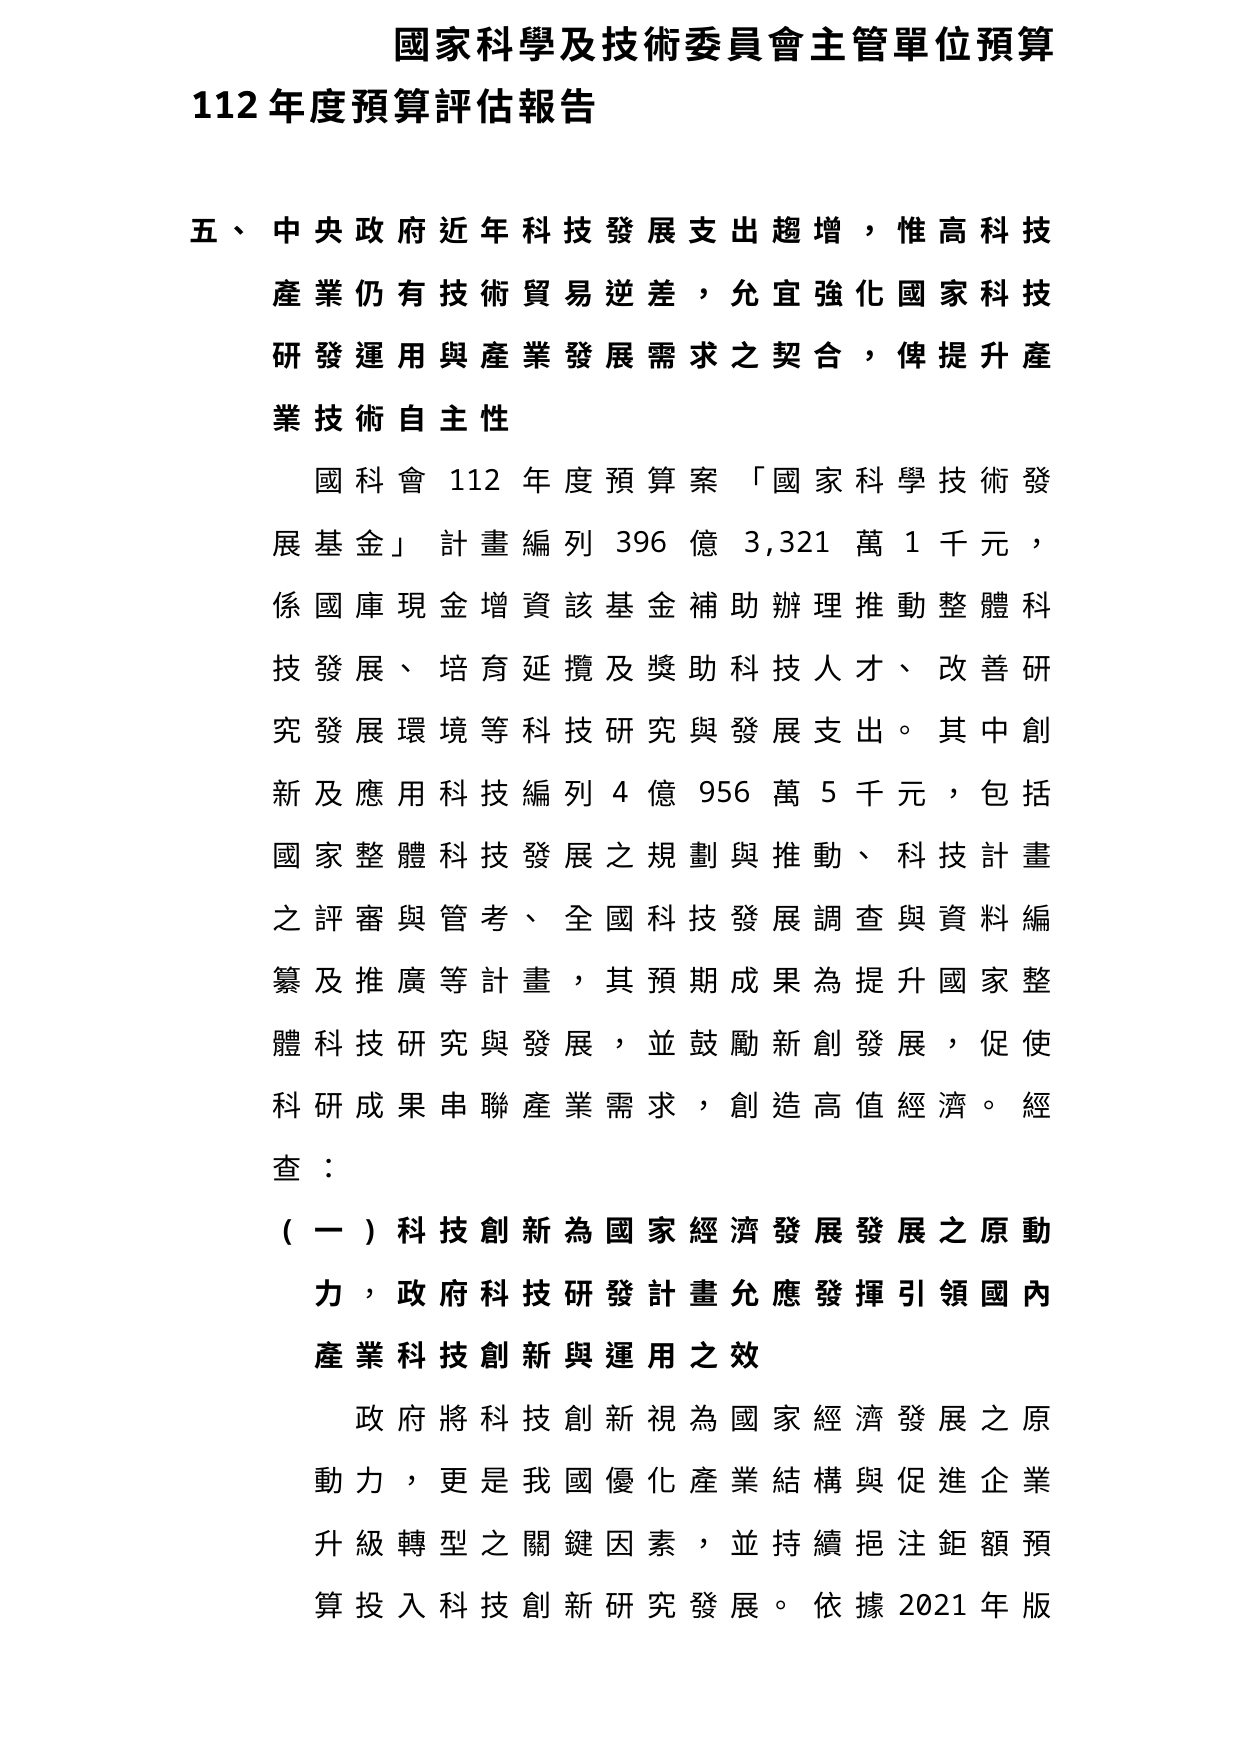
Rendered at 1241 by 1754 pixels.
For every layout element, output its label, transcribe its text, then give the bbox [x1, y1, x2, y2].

text (一)科技創新為國家經濟發展發展之原動力，政府科技研發計畫允應發揮引領國內產業科技創新與運用之效 [242, 1187, 1058, 1375]
text 五、中央政府近年科技發展支出趨增，惟高科技產業仍有技術貿易逆差，允宜強化國家科技研發運用與產業發展需求之契合，俾提升產業技術自主性 [183, 187, 1058, 437]
text 國家科學及技術委員會主管單位預算112年度預算評估報告 [14, 0, 1058, 125]
text 國科會112年度預算案「國家科學技術發展基金」計畫編列396億3,321萬1千元，係國庫現金增資該基金補助辦理推動整體科技發展、培育延攬及獎助科技人才、改善研究發展環境等科技研究與發展支出。其中創新及應用科技編列4億956萬5千元，包括國家整體科技發展之規劃與推動、科技計畫之評審與管考、全國科技發展調查與資料編纂及推廣等計畫，其預期成果為提升國家整體科技研究與發展，並鼓勵新創發展，促使科研成果串聯產業需求，創造高值經濟。經查： [242, 437, 1058, 1187]
text 政府將科技創新視為國家經濟發展之原動力，更是我國優化產業結構與促進企業升級轉型之關鍵因素，並持續挹注鉅額預算投入科技創新研究發展。依據2021年版 [271, 1375, 1058, 1625]
